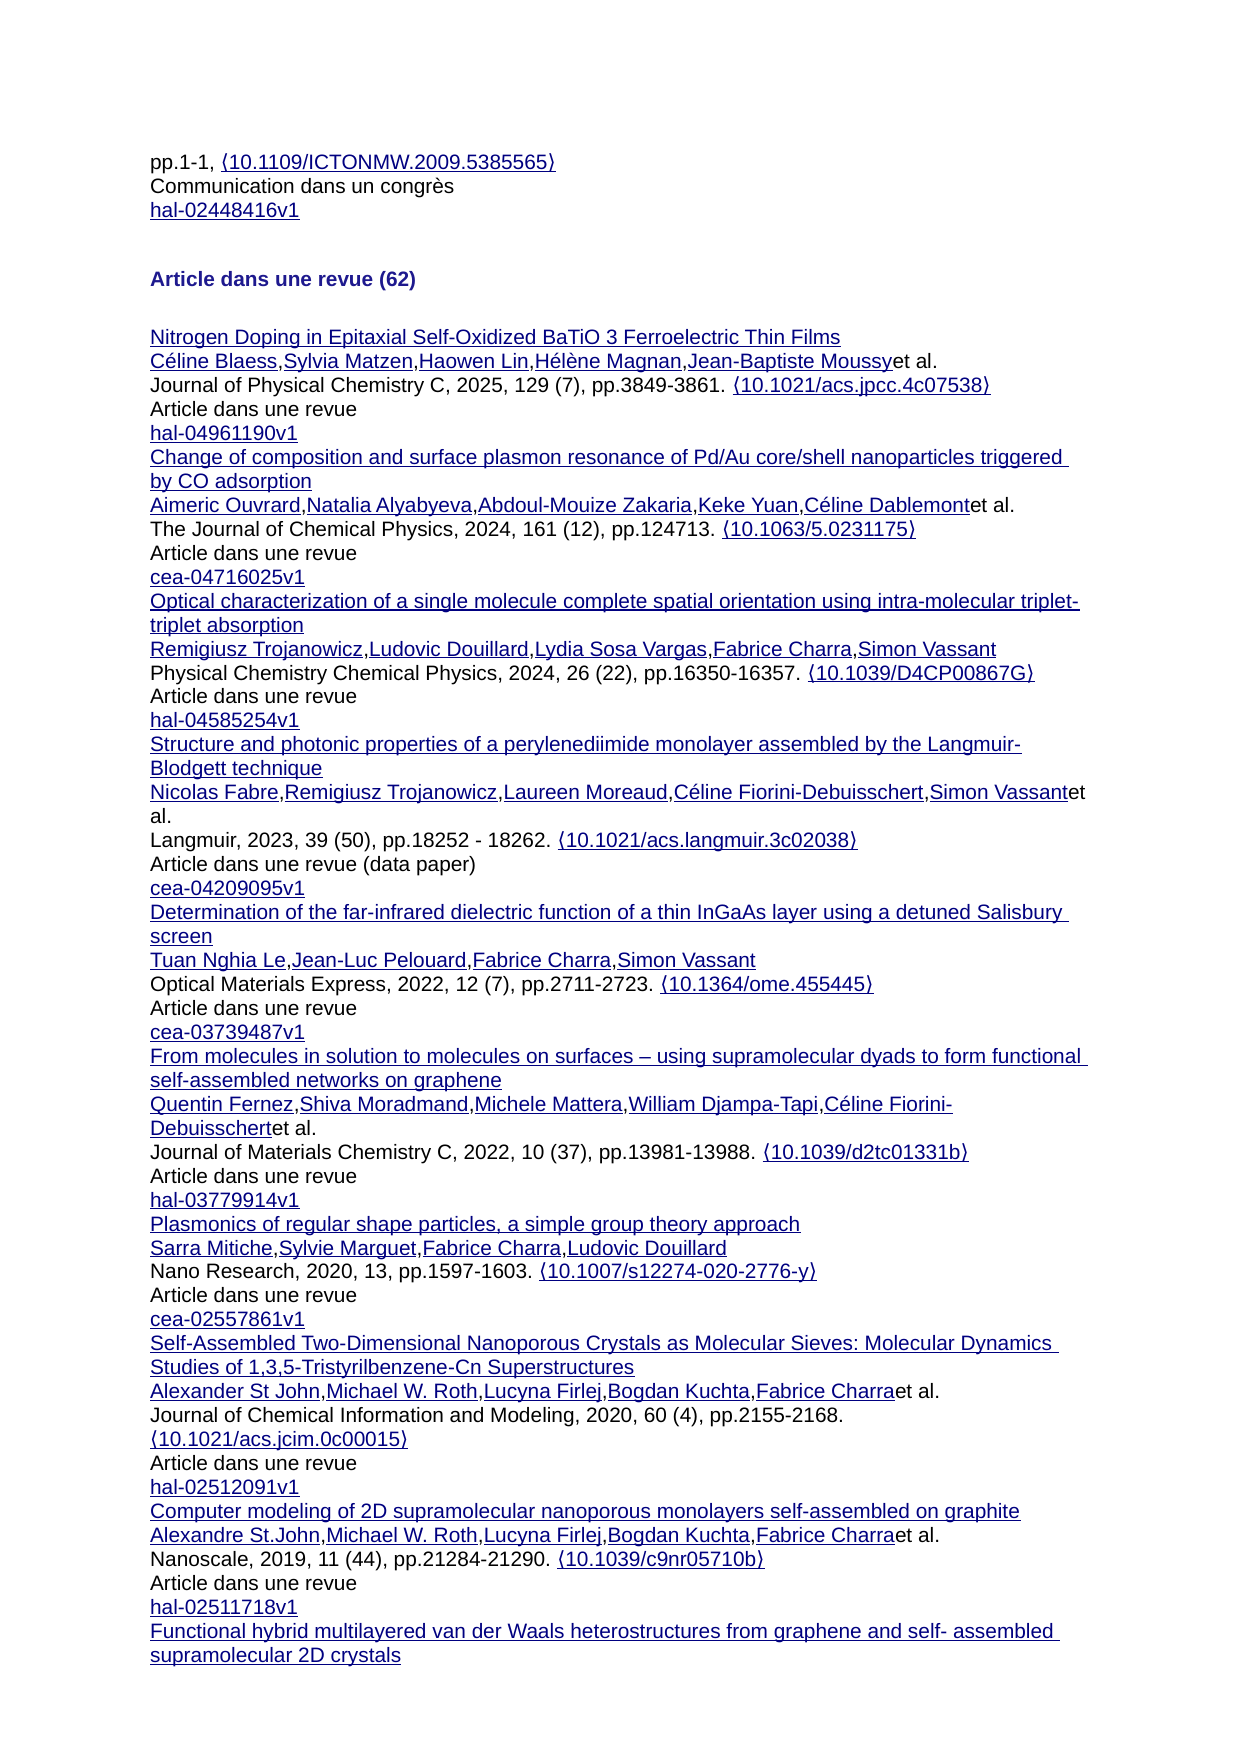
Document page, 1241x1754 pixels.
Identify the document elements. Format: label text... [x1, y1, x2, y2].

table_cell Computer modeling of 2D supramolecular nanoporous monolayers self-assembled on graphite Alexandre St.John,Michael W. Roth,Lucyna Firlej,Bogdan Kuchta,Fabrice Charraet al. Nanoscale, 2019, 11 (44), pp.21284-21290. ⟨10.1039/c9nr05710b⟩ Article dans une revue hal-02511718v1 [150, 1499, 1090, 1619]
table_cell pp.1-1, ⟨10.1109/ICTONMW.2009.5385565⟩ Communication dans un congrès hal-02448416v1 [150, 150, 1090, 222]
table_cell Plasmonics of regular shape particles, a simple group theory approach Sarra Mitiche,Sylvie Marguet,Fabrice Charra,Ludovic Douillard Nano Research, 2020, 13, pp.1597-1603. ⟨10.1007/s12274-020-2776-y⟩ Article dans une revue cea-02557861v1 [150, 1211, 1090, 1331]
table_cell Structure and photonic properties of a perylenediimide monolayer assembled by the Langmuir-Blodgett technique Nicolas Fabre,Remigiusz Trojanowicz,Laureen Moreaud,Céline Fiorini-Debuisschert,Simon Vassantet al. Langmuir, 2023, 39 (50), pp.18252 - 18262. ⟨10.1021/acs.langmuir.3c02038⟩ Article dans une revue (data paper) cea-04209095v1 [150, 732, 1090, 900]
table_cell Determination of the far-infrared dielectric function of a thin InGaAs layer using a detuned Salisbury screen Tuan Nghia Le,Jean-Luc Pelouard,Fabrice Charra,Simon Vassant Optical Materials Express, 2022, 12 (7), pp.2711-2723. ⟨10.1364/ome.455445⟩ Article dans une revue cea-03739487v1 [150, 900, 1090, 1044]
table_cell Functional hybrid multilayered van der Waals heterostructures from graphene and self- assembled supramolecular 2D crystals [150, 1619, 1090, 1667]
table_cell Optical characterization of a single molecule complete spatial orientation using intra-molecular triplet-triplet absorption Remigiusz Trojanowicz,Ludovic Douillard,Lydia Sosa Vargas,Fabrice Charra,Simon Vassant Physical Chemistry Chemical Physics, 2024, 26 (22), pp.16350-16357. ⟨10.1039/D4CP00867G⟩ Article dans une revue hal-04585254v1 [150, 589, 1090, 732]
subtitle Article dans une revue (62) [150, 267, 1090, 291]
table_cell Change of composition and surface plasmon resonance of Pd/Au core/shell nanoparticles triggered by CO adsorption Aimeric Ouvrard,Natalia Alyabyeva,Abdoul-Mouize Zakaria,Keke Yuan,Céline Dablemontet al. The Journal of Chemical Physics, 2024, 161 (12), pp.124713. ⟨10.1063/5.0231175⟩ Article dans une revue cea-04716025v1 [150, 445, 1090, 588]
table_cell Self-Assembled Two-Dimensional Nanoporous Crystals as Molecular Sieves: Molecular Dynamics Studies of 1,3,5-Tristyrilbenzene‑Cn Superstructures Alexander St John,Michael W. Roth,Lucyna Firlej,Bogdan Kuchta,Fabrice Charraet al. Journal of Chemical Information and Modeling, 2020, 60 (4), pp.2155-2168. ⟨10.1021/acs.jcim.0c00015⟩ Article dans une revue hal-02512091v1 [150, 1331, 1090, 1499]
table_cell From molecules in solution to molecules on surfaces – using supramolecular dyads to form functional self-assembled networks on graphene Quentin Fernez,Shiva Moradmand,Michele Mattera,William Djampa-Tapi,Céline Fiorini-Debuisschertet al. Journal of Materials Chemistry C, 2022, 10 (37), pp.13981-13988. ⟨10.1039/d2tc01331b⟩ Article dans une revue hal-03779914v1 [150, 1044, 1090, 1211]
table_header Nitrogen Doping in Epitaxial Self-Oxidized BaTiO 3 Ferroelectric Thin Films Céline Blaess,Sylvia Matzen,Haowen Lin,Hélène Magnan,Jean-Baptiste Moussyet al. Journal of Physical Chemistry C, 2025, 129 (7), pp.3849-3861. ⟨10.1021/acs.jpcc.4c07538⟩ Article dans une revue hal-04961190v1 [150, 325, 1090, 445]
